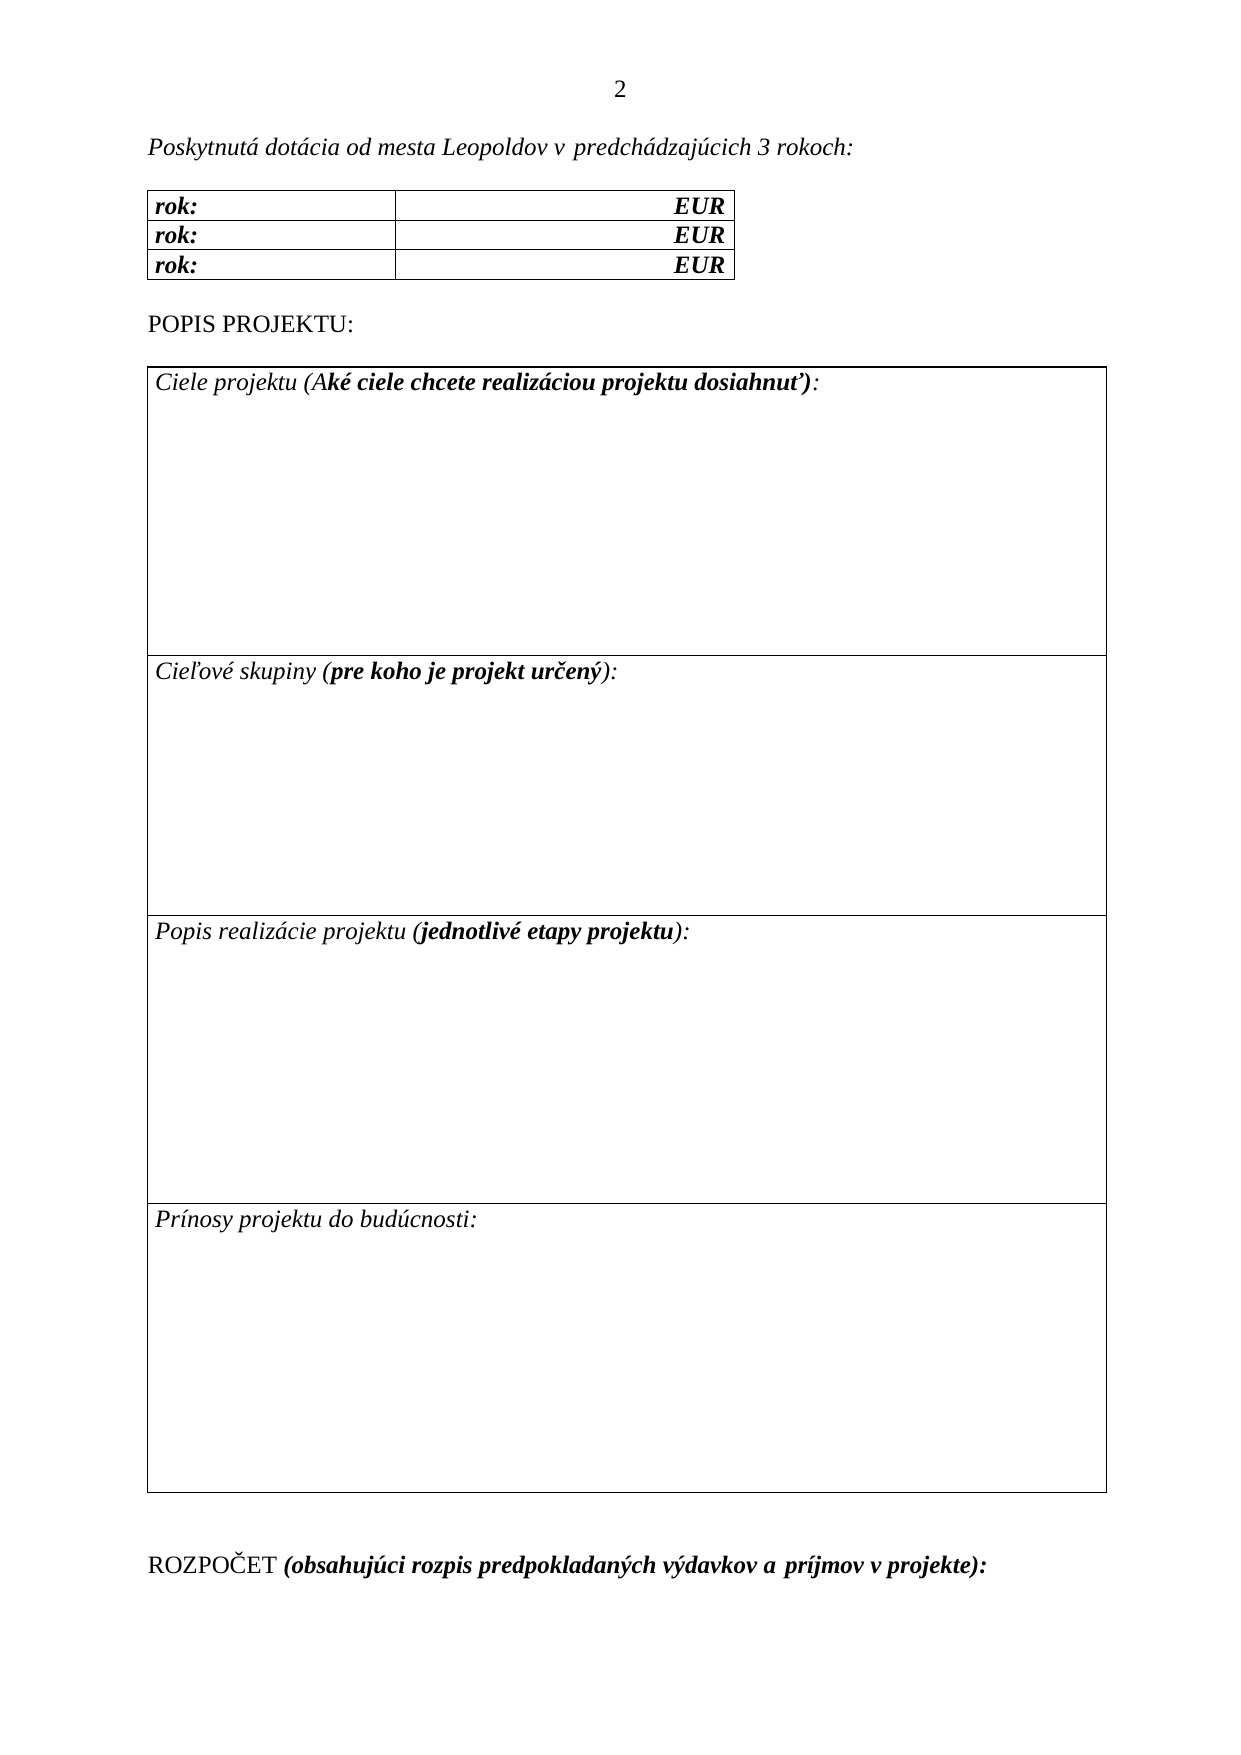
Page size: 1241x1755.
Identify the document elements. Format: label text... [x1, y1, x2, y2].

table_header EUR [396, 191, 734, 219]
table_cell Popis realizácie projektu (jednotlivé etapy projektu): [148, 916, 1106, 1203]
table_header rok: [148, 191, 395, 219]
table_cell Prínosy projektu do budúcnosti: [148, 1204, 1106, 1492]
text ROZPOČET (obsahujúci rozpis predpokladaných výdavkov a príjmov v projekte): [148, 1550, 1093, 1579]
table_cell Cieľové skupiny (pre koho je projekt určený): [148, 656, 1106, 915]
table_cell EUR [396, 221, 734, 249]
table_cell rok: [148, 250, 395, 279]
text Poskytnutá dotácia od mesta Leopoldov v predchádzajúcich 3 rokoch: [148, 132, 1093, 161]
text POPIS PROJEKTU: [148, 309, 1093, 338]
table_header Ciele projektu (Aké ciele chcete realizáciou projektu dosiahnuť): [148, 368, 1106, 655]
table_cell rok: [148, 221, 395, 249]
table_cell EUR [396, 250, 734, 279]
